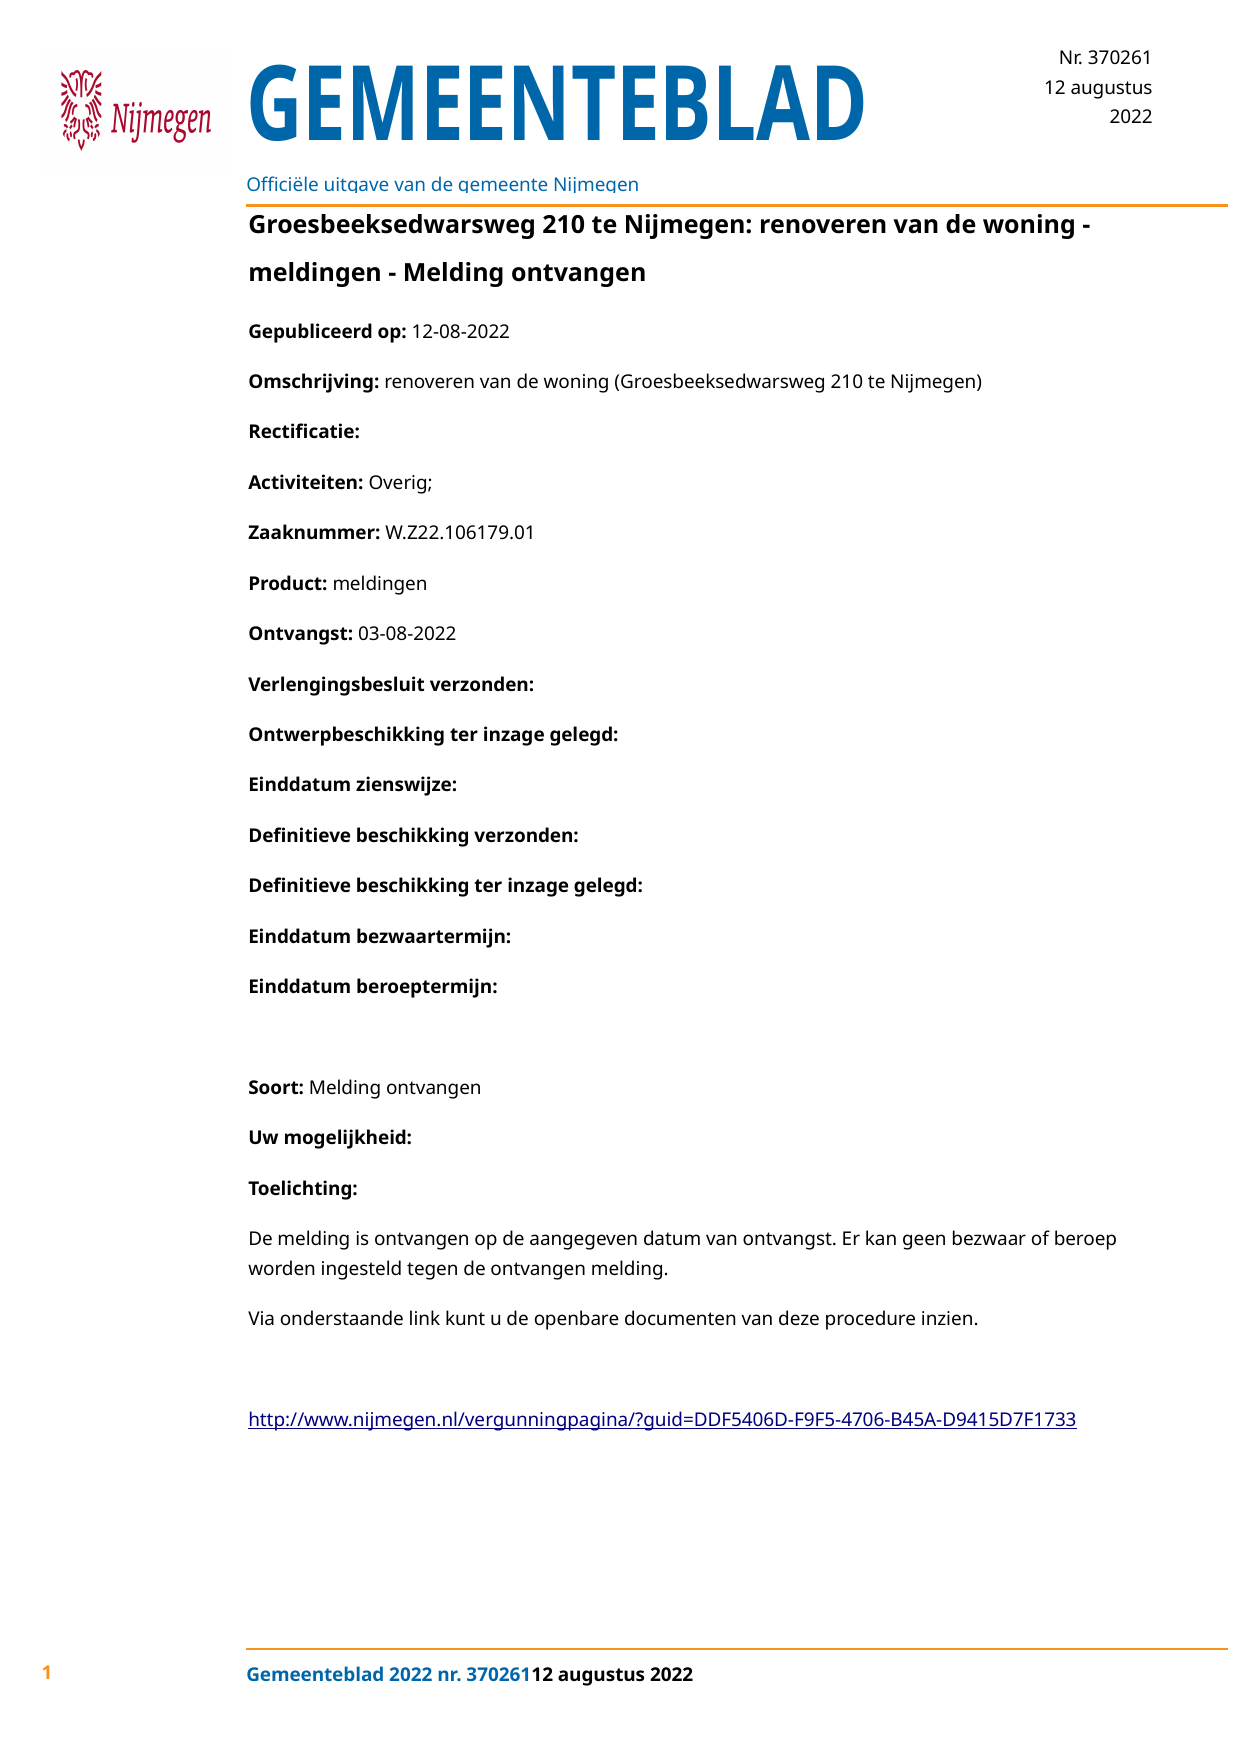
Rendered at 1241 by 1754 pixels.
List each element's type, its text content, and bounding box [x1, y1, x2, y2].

text Verlengingsbesluit verzonden: [248, 671, 1152, 697]
text Soort: Melding ontvangen [248, 1074, 1152, 1100]
text Einddatum beroeptermijn: [248, 973, 1152, 999]
text Ontwerpbeschikking ter inzage gelegd: [248, 721, 1152, 747]
text Einddatum bezwaartermijn: [248, 923, 1152, 949]
text http://www.nijmegen.nl/vergunningpagina/?guid=DDF5406D-F9F5-4706-B45A-D9415D7F1733 [248, 1406, 1152, 1432]
text Uw mogelijkheid: [248, 1124, 1152, 1150]
text Gepubliceerd op: 12-08-2022 [248, 318, 1152, 344]
text De melding is ontvangen op de aangegeven datum van ontvangst. Er kan geen bezwaar of beroep worden ingesteld tegen de ontvangen melding. [248, 1225, 1152, 1281]
text Zaaknummer: W.Z22.106179.01 [248, 519, 1152, 545]
text Activiteiten: Overig; [248, 469, 1152, 495]
text Product: meldingen [248, 570, 1152, 596]
text Rectificatie: [248, 419, 1152, 444]
text Definitieve beschikking ter inzage gelegd: [248, 872, 1152, 898]
text Omschrijving: renoveren van de woning (Groesbeeksedwarsweg 210 te Nijmegen) [248, 368, 1152, 394]
picture [41, 47, 231, 172]
text Groesbeeksedwarsweg 210 te Nijmegen: renoveren van de woning - meldingen - Melding ontvangen [248, 207, 1152, 288]
text Einddatum zienswijze: [248, 772, 1152, 797]
text Definitieve beschikking verzonden: [248, 822, 1152, 848]
text Via onderstaande link kunt u de openbare documenten van deze procedure inzien. [248, 1305, 1152, 1331]
text Ontvangst: 03-08-2022 [248, 620, 1152, 646]
text Toelichting: [248, 1175, 1152, 1201]
